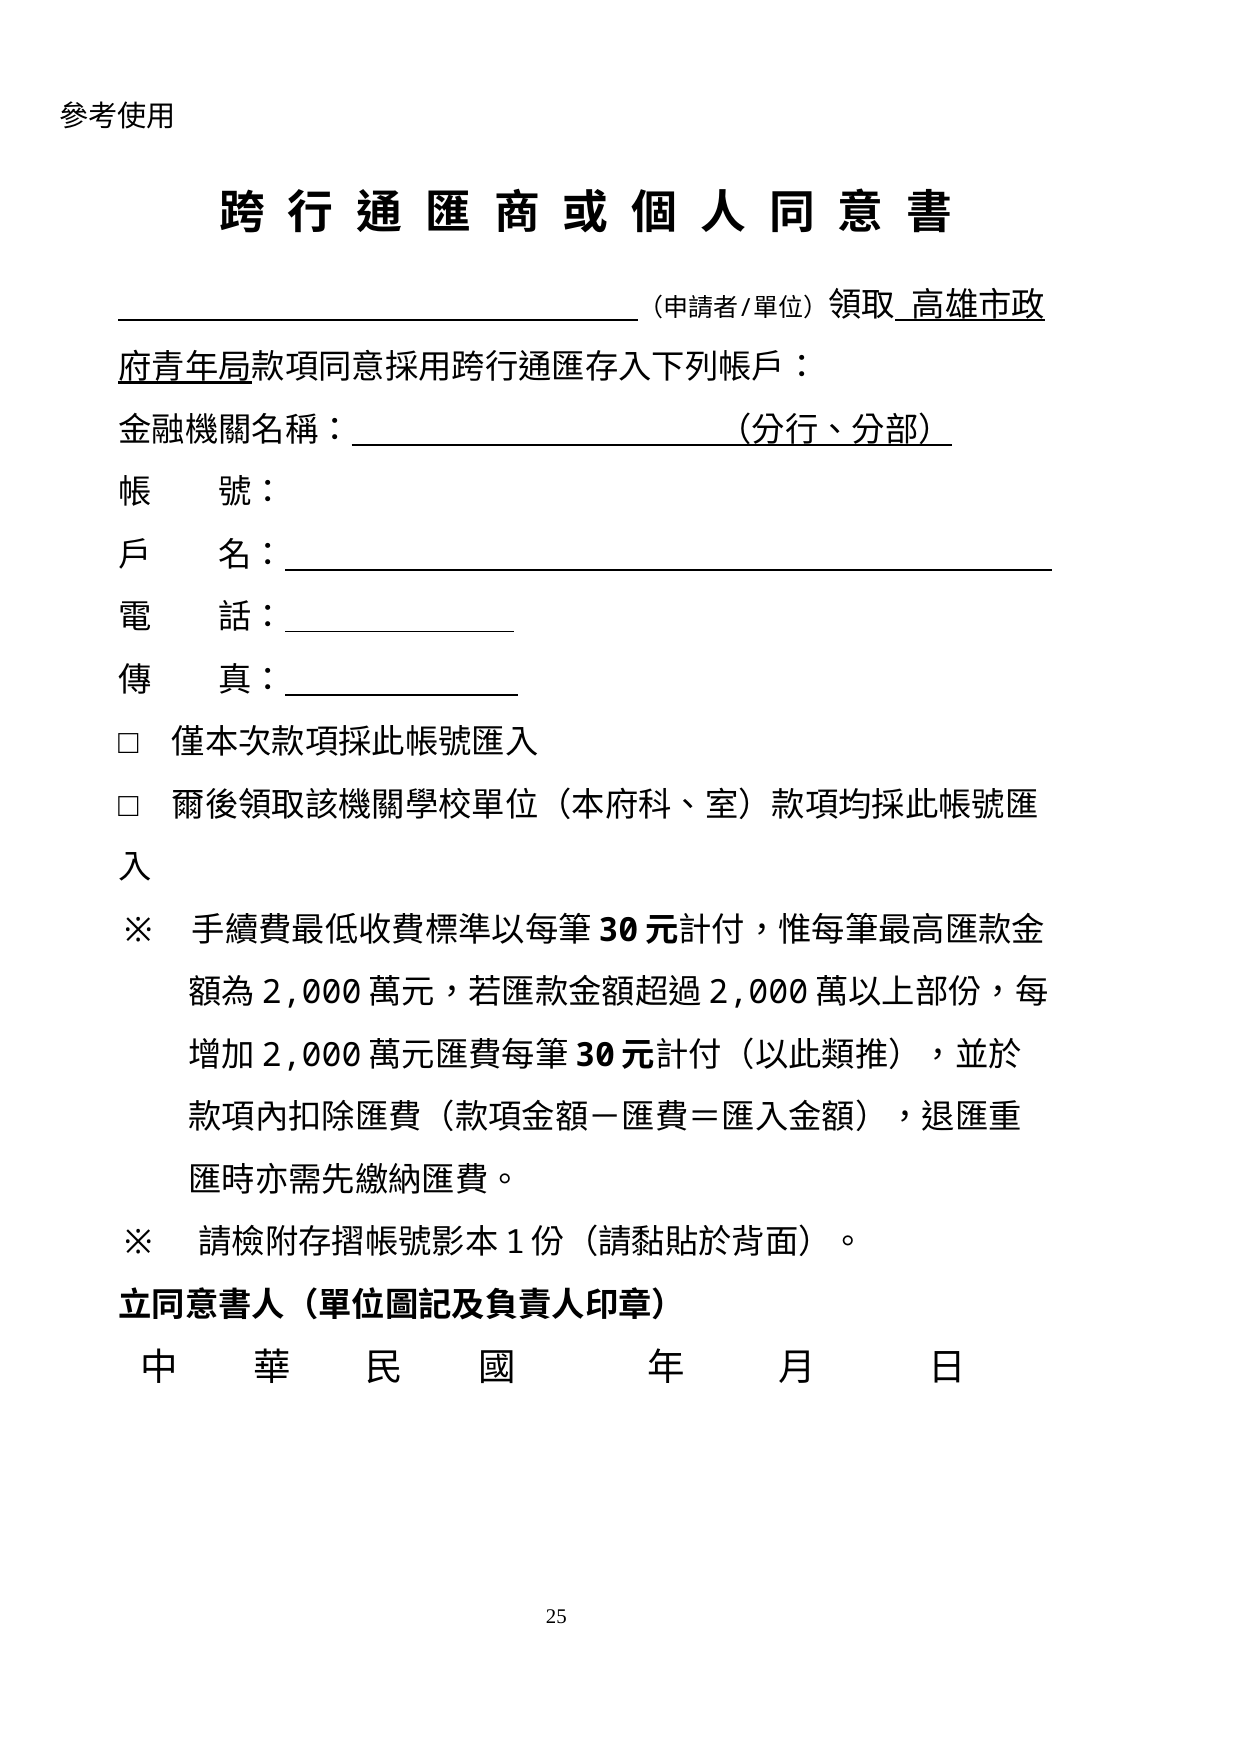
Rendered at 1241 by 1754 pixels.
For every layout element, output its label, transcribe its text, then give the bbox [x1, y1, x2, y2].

text 電 話： [118, 573, 1053, 635]
text 參考使用 [59, 89, 1053, 135]
text （申請者/單位）領取 高雄市政府青年局款項同意採用跨行通匯存入下列帳戶： [118, 260, 1053, 385]
text ※ 請檢附存摺帳號影本1份（請黏貼於背面）。 [118, 1198, 1053, 1260]
text 傳 真： [118, 635, 1053, 698]
text □ 僅本次款項採此帳號匯入 [118, 698, 1053, 760]
text 帳 號： [118, 448, 1053, 510]
text 跨 行 通 匯 商 或 個 人 同 意 書 [118, 135, 1053, 260]
text ※ 手續費最低收費標準以每筆30元計付，惟每筆最高匯款金額為2,000萬元，若匯款金額超過2,000萬以上部份，每增加2,000萬元匯費每筆30元計付（以此類推），並於款項內扣除匯費（款項金額－匯費＝匯入金額），退匯重匯時亦需先繳納匯費。 [118, 885, 1053, 1198]
text 中 華 民 國 年 月 日 [118, 1323, 1053, 1385]
text □ 爾後領取該機關學校單位（本府科、室）款項均採此帳號匯入 [118, 760, 1053, 885]
text 戶 名： [118, 510, 1053, 573]
text 立同意書人（單位圖記及負責人印章） [118, 1260, 1053, 1323]
text 金融機關名稱： （分行、分部） [118, 385, 1053, 448]
